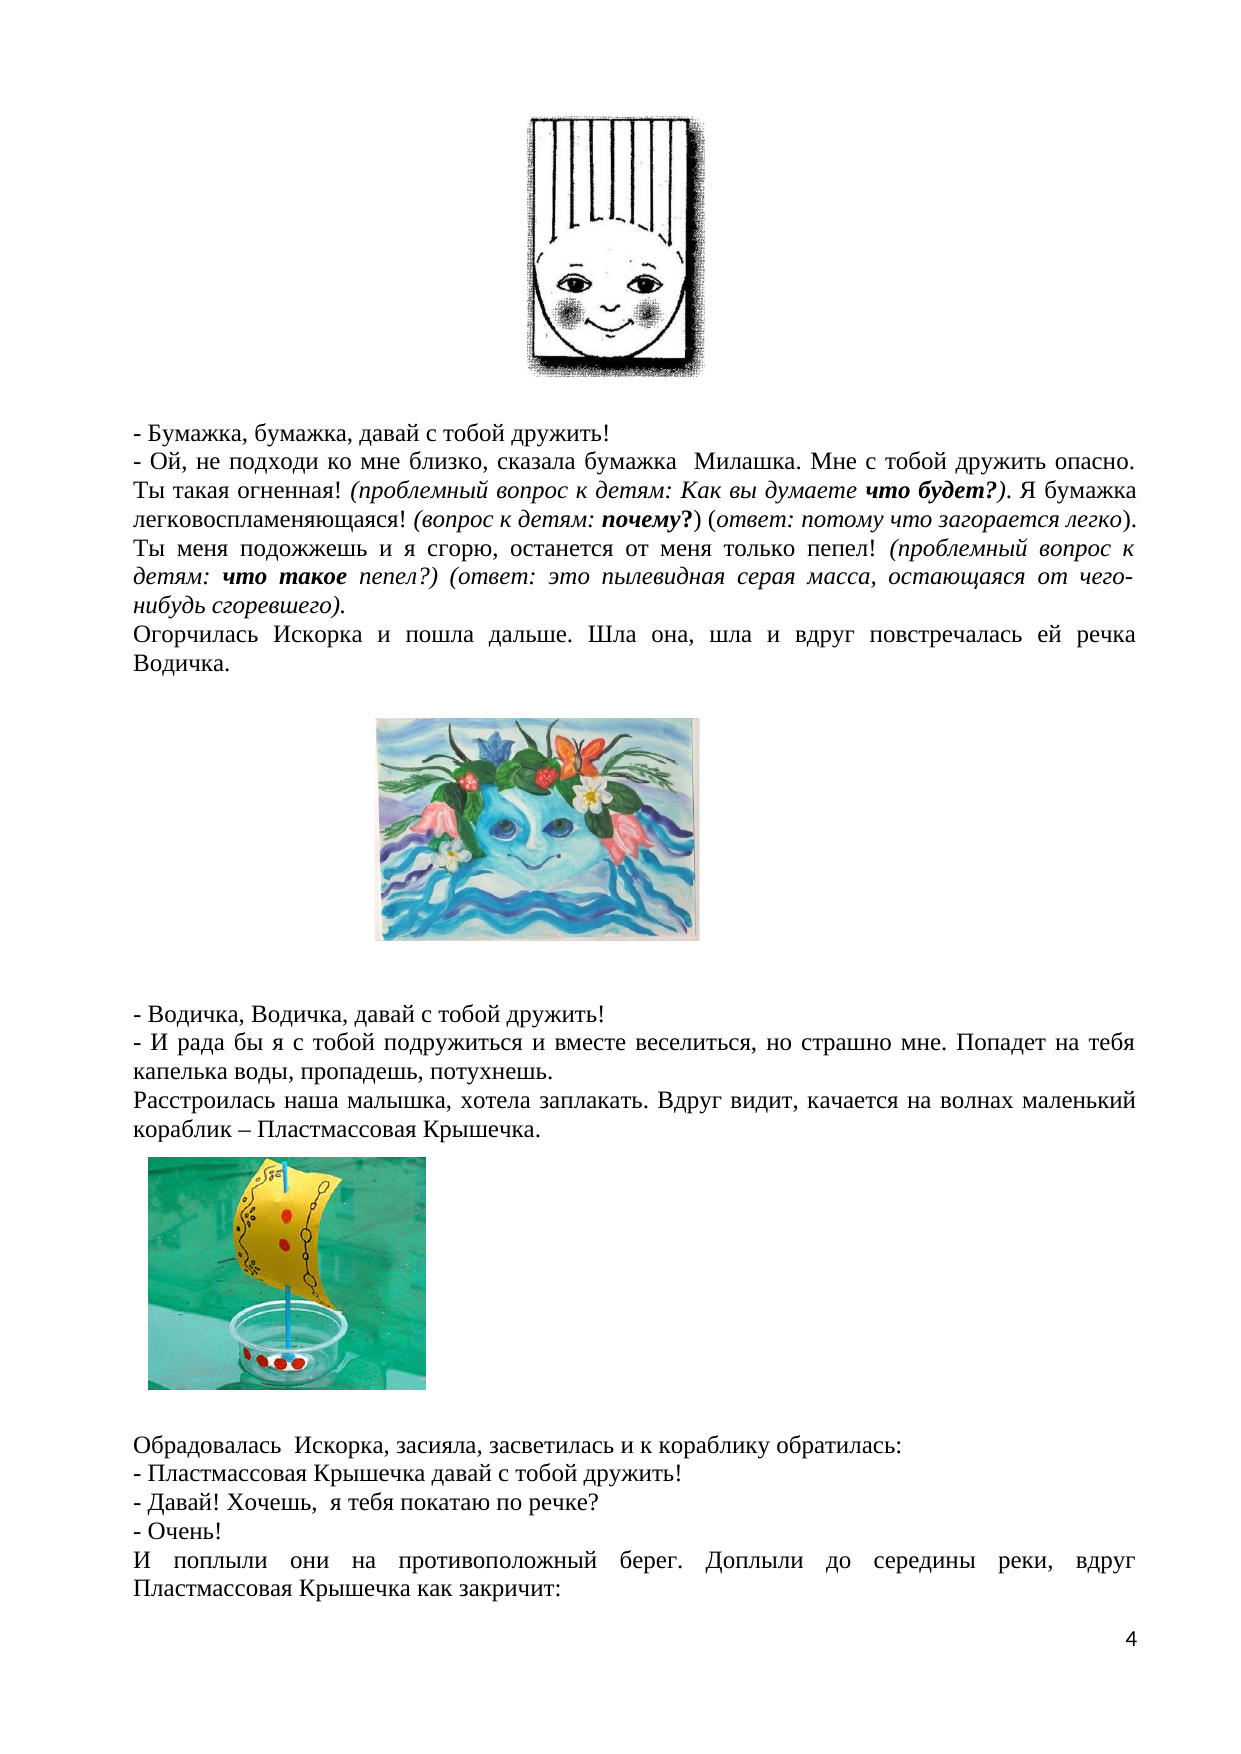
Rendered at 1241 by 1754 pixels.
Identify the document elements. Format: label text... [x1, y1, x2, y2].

text - Водичка, Водичка, давай с тобой дружить! [133, 999, 1137, 1027]
text - Давай! Хочешь, я тебя покатаю по речке? [133, 1487, 1137, 1516]
text Огорчилась Искорка и пошла дальше. Шла она, шла и вдруг повстречалась ей речка Водичка. [133, 619, 1137, 676]
text - Очень! [133, 1516, 1137, 1545]
text Расстроилась наша малышка, хотела заплакать. Вдруг видит, качается на волнах маленький кораблик – Пластмассовая Крышечка. [133, 1085, 1137, 1142]
text - Ой, не подходи ко мне близко, сказала бумажка Милашка. Мне с тобой дружить опасно. Ты такая огненная! (проблемный вопрос к детям: Как вы думаете что будет?). Я бумажка легковоспламеняющаяся! (вопрос к детям: почему?) (ответ: потому что загорается легко). Ты меня подожжешь и я сгорю, останется от меня только пепел! (проблемный вопрос к детям: что такое пепел?) (ответ: это пылевидная серая масса, остающаяся от чего-нибудь сгоревшего). [133, 446, 1137, 619]
text Обрадовалась Искорка, засияла, засветилась и к кораблику обратилась: [133, 1430, 1137, 1458]
text - И рада бы я с тобой подружиться и вместе веселиться, но страшно мне. Попадет на тебя капелька воды, пропадешь, потухнешь. [133, 1027, 1137, 1085]
text - Пластмассовая Крышечка давай с тобой дружить! [133, 1458, 1137, 1487]
text - Бумажка, бумажка, давай с тобой дружить! [133, 418, 1137, 446]
text И поплыли они на противоположный берег. Доплыли до середины реки, вдруг Пластмассовая Крышечка как закричит: [133, 1545, 1137, 1602]
